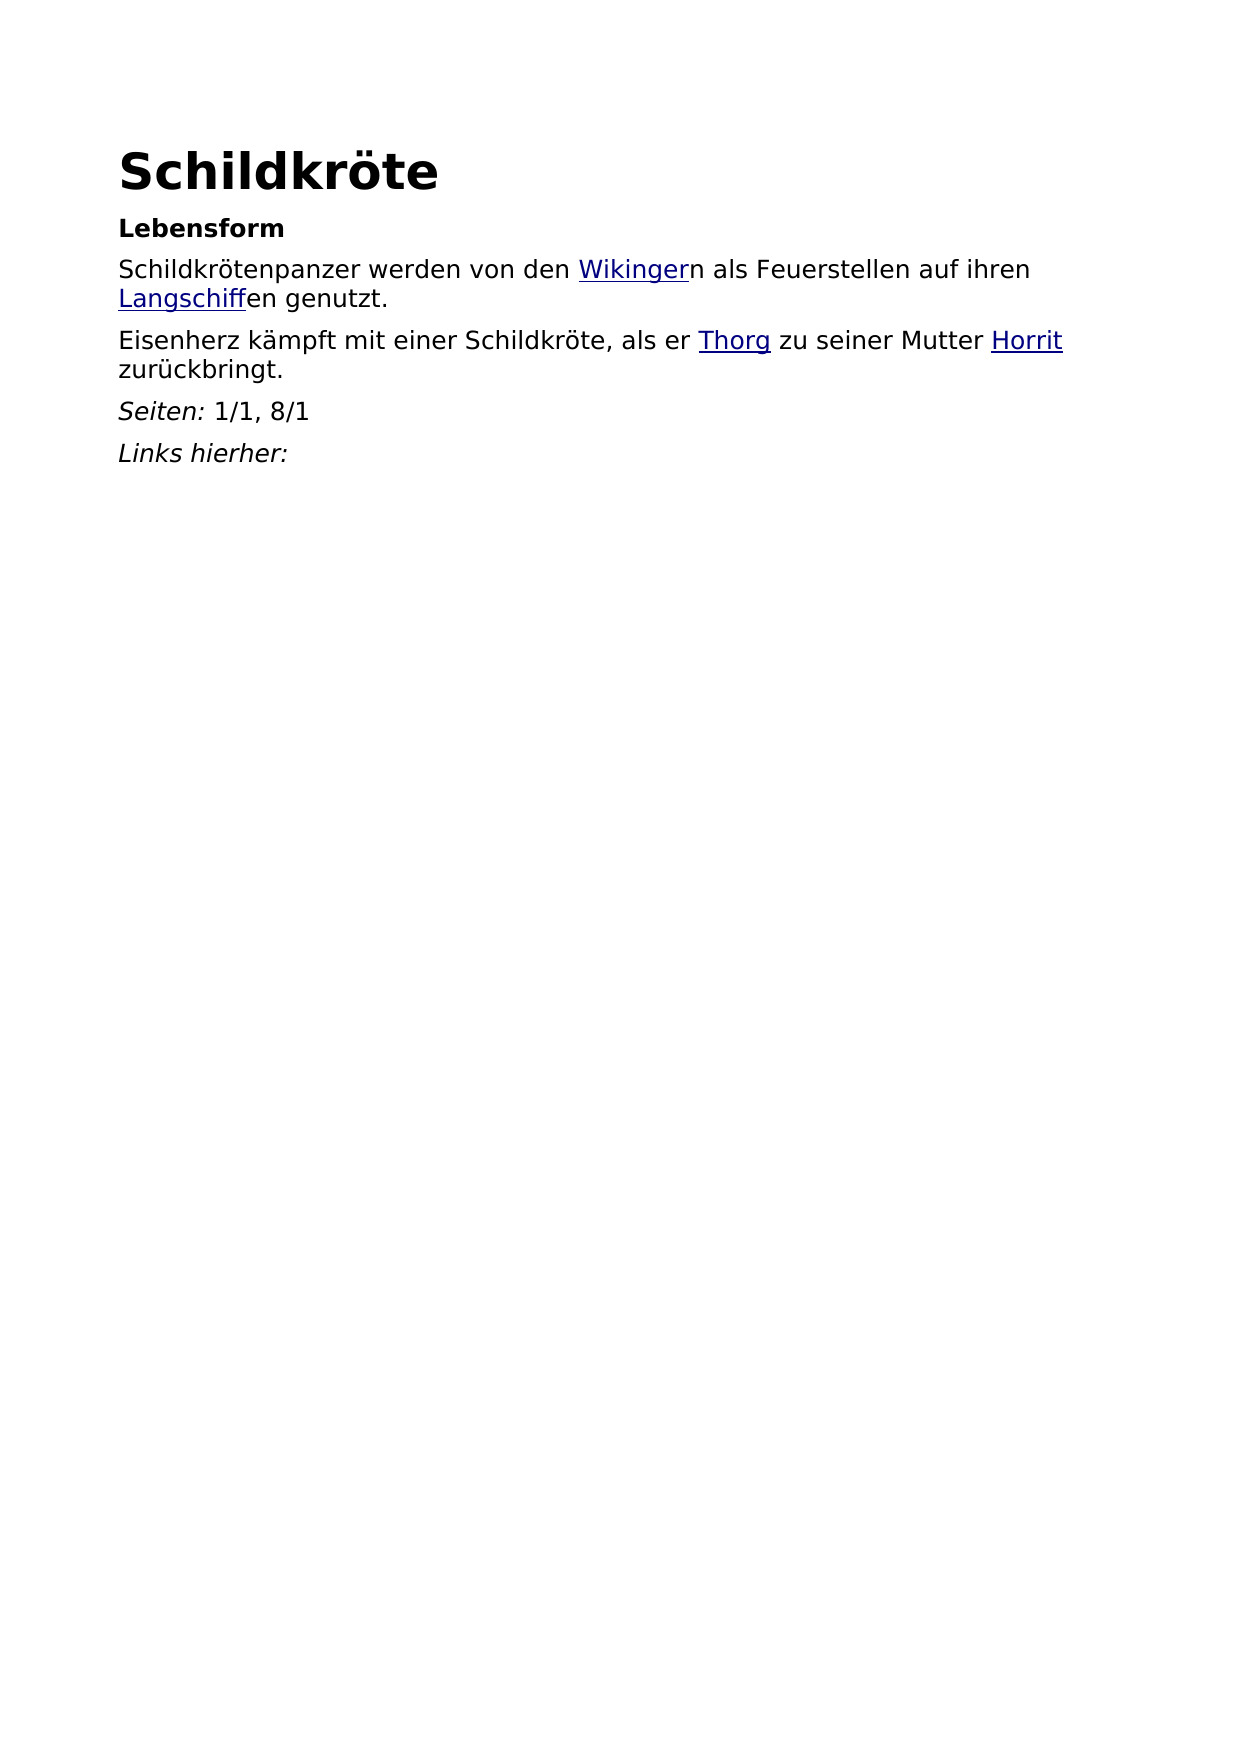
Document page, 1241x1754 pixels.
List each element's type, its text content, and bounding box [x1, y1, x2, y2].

text Seiten: 1/1, 8/1 [118, 397, 1122, 426]
text Eisenherz kämpft mit einer Schildkröte, als er Thorg zu seiner Mutter Horrit zurückbringt. [118, 326, 1122, 385]
text Links hierher: [118, 439, 1122, 468]
subtitle Schildkröte [118, 143, 1122, 201]
text Schildkrötenpanzer werden von den Wikingern als Feuerstellen auf ihren Langschiffen genutzt. [118, 256, 1122, 314]
text Lebensform [118, 214, 1122, 243]
